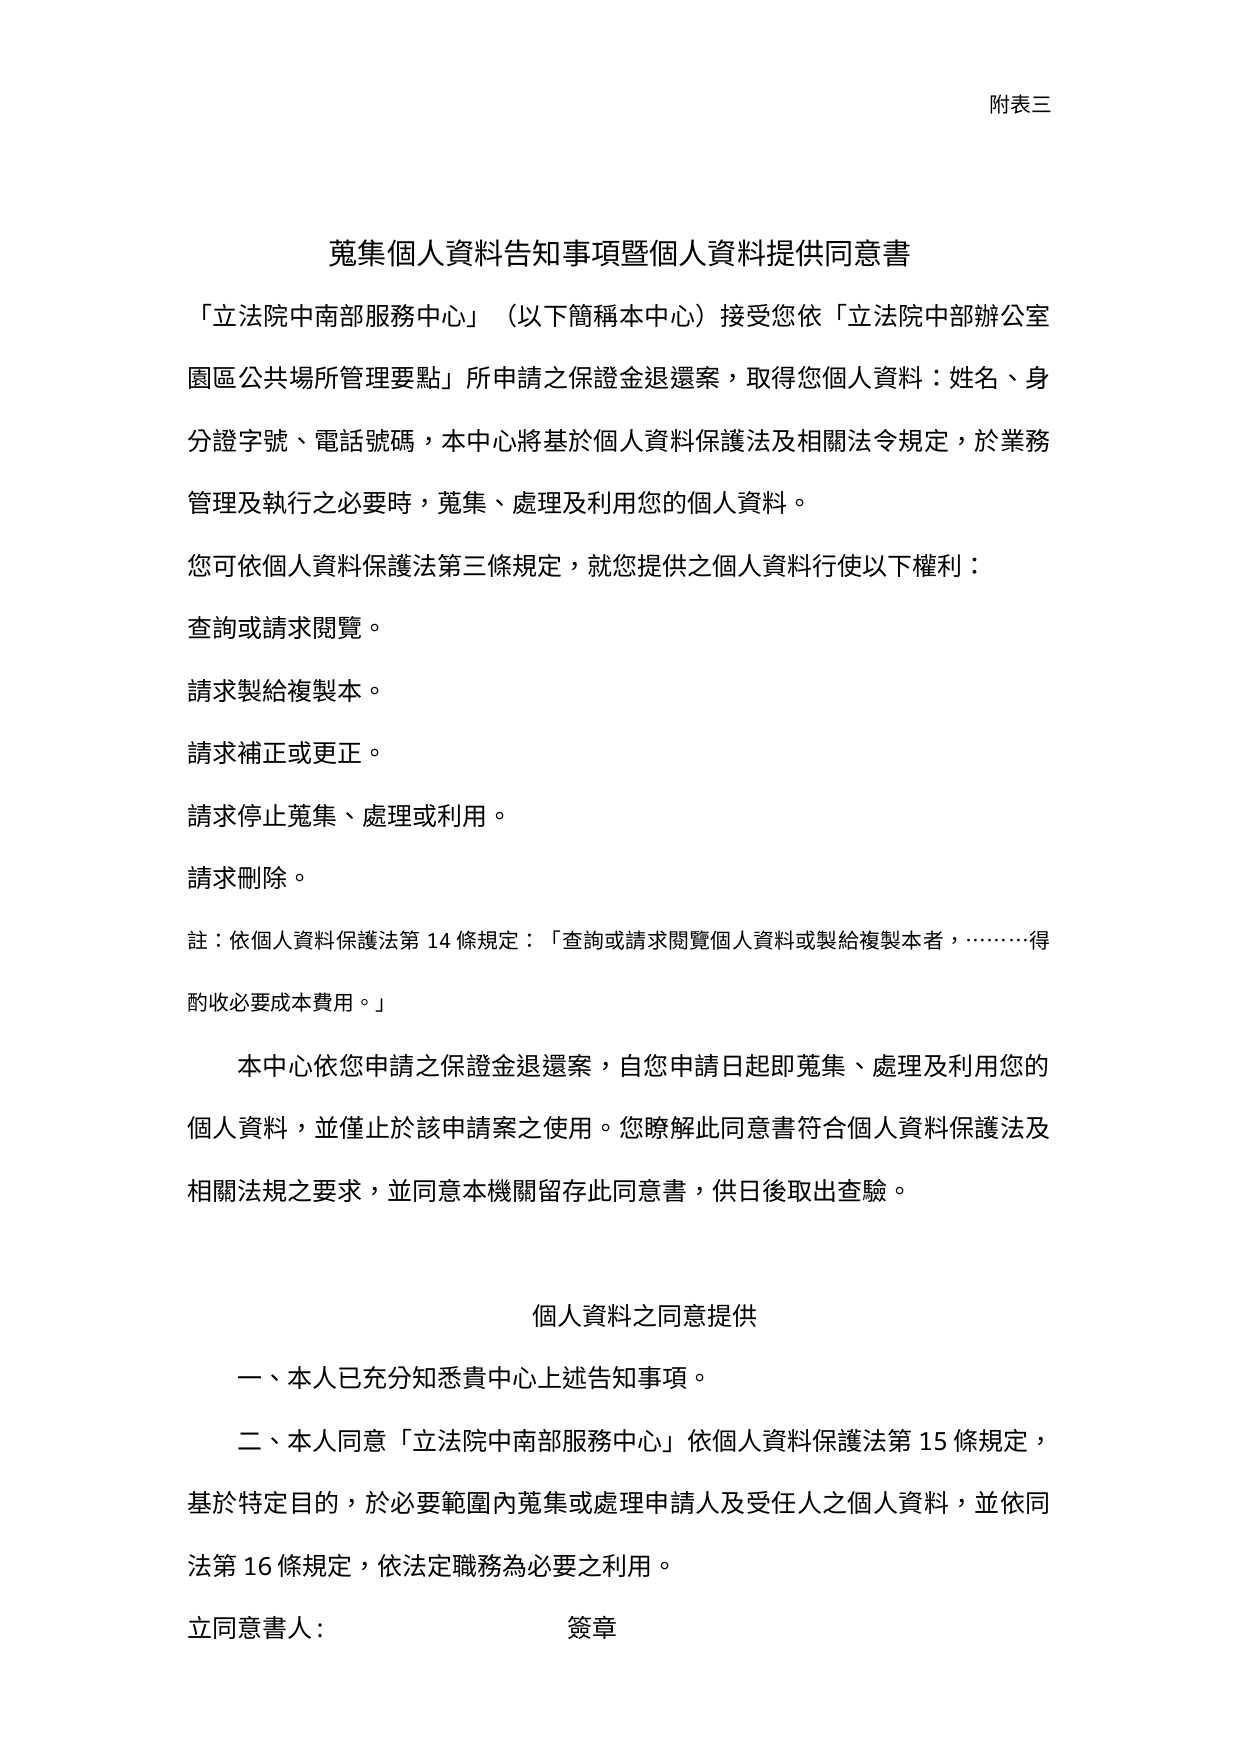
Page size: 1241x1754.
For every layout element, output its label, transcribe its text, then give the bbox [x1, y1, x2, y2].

text 請求補正或更正。 [187, 710, 1053, 772]
text 查詢或請求閱覽。 [187, 585, 1053, 647]
text 蒐集個人資料告知事項暨個人資料提供同意書 [187, 210, 1053, 272]
text 二、本人同意「立法院中南部服務中心」依個人資料保護法第15條規定，基於特定目的，於必要範圍內蒐集或處理申請人及受任人之個人資料，並依同法第16條規定，依法定職務為必要之利用。 [187, 1397, 1053, 1585]
text 一、本人已充分知悉貴中心上述告知事項。 [187, 1335, 1053, 1397]
text 立同意書人: 簽章 [187, 1585, 1053, 1647]
text 請求製給複製本。 [187, 647, 1053, 710]
text 「立法院中南部服務中心」（以下簡稱本中心）接受您依「立法院中部辦公室園區公共場所管理要點」所申請之保證金退還案，取得您個人資料：姓名、身分證字號、電話號碼，本中心將基於個人資料保護法及相關法令規定，於業務管理及執行之必要時，蒐集、處理及利用您的個人資料。 [187, 272, 1053, 522]
text 本中心依您申請之保證金退還案，自您申請日起即蒐集、處理及利用您的個人資料，並僅止於該申請案之使用。您瞭解此同意書符合個人資料保護法及相關法規之要求，並同意本機關留存此同意書，供日後取出查驗。 [187, 1022, 1053, 1210]
text 個人資料之同意提供 [187, 1272, 1053, 1335]
text 註：依個人資料保護法第14條規定：「查詢或請求閱覽個人資料或製給複製本者，………得酌收必要成本費用。」 [187, 897, 1053, 1022]
text 請求停止蒐集、處理或利用。 [187, 772, 1053, 835]
text 請求刪除。 [187, 835, 1053, 897]
text 您可依個人資料保護法第三條規定，就您提供之個人資料行使以下權利： [187, 522, 1053, 585]
